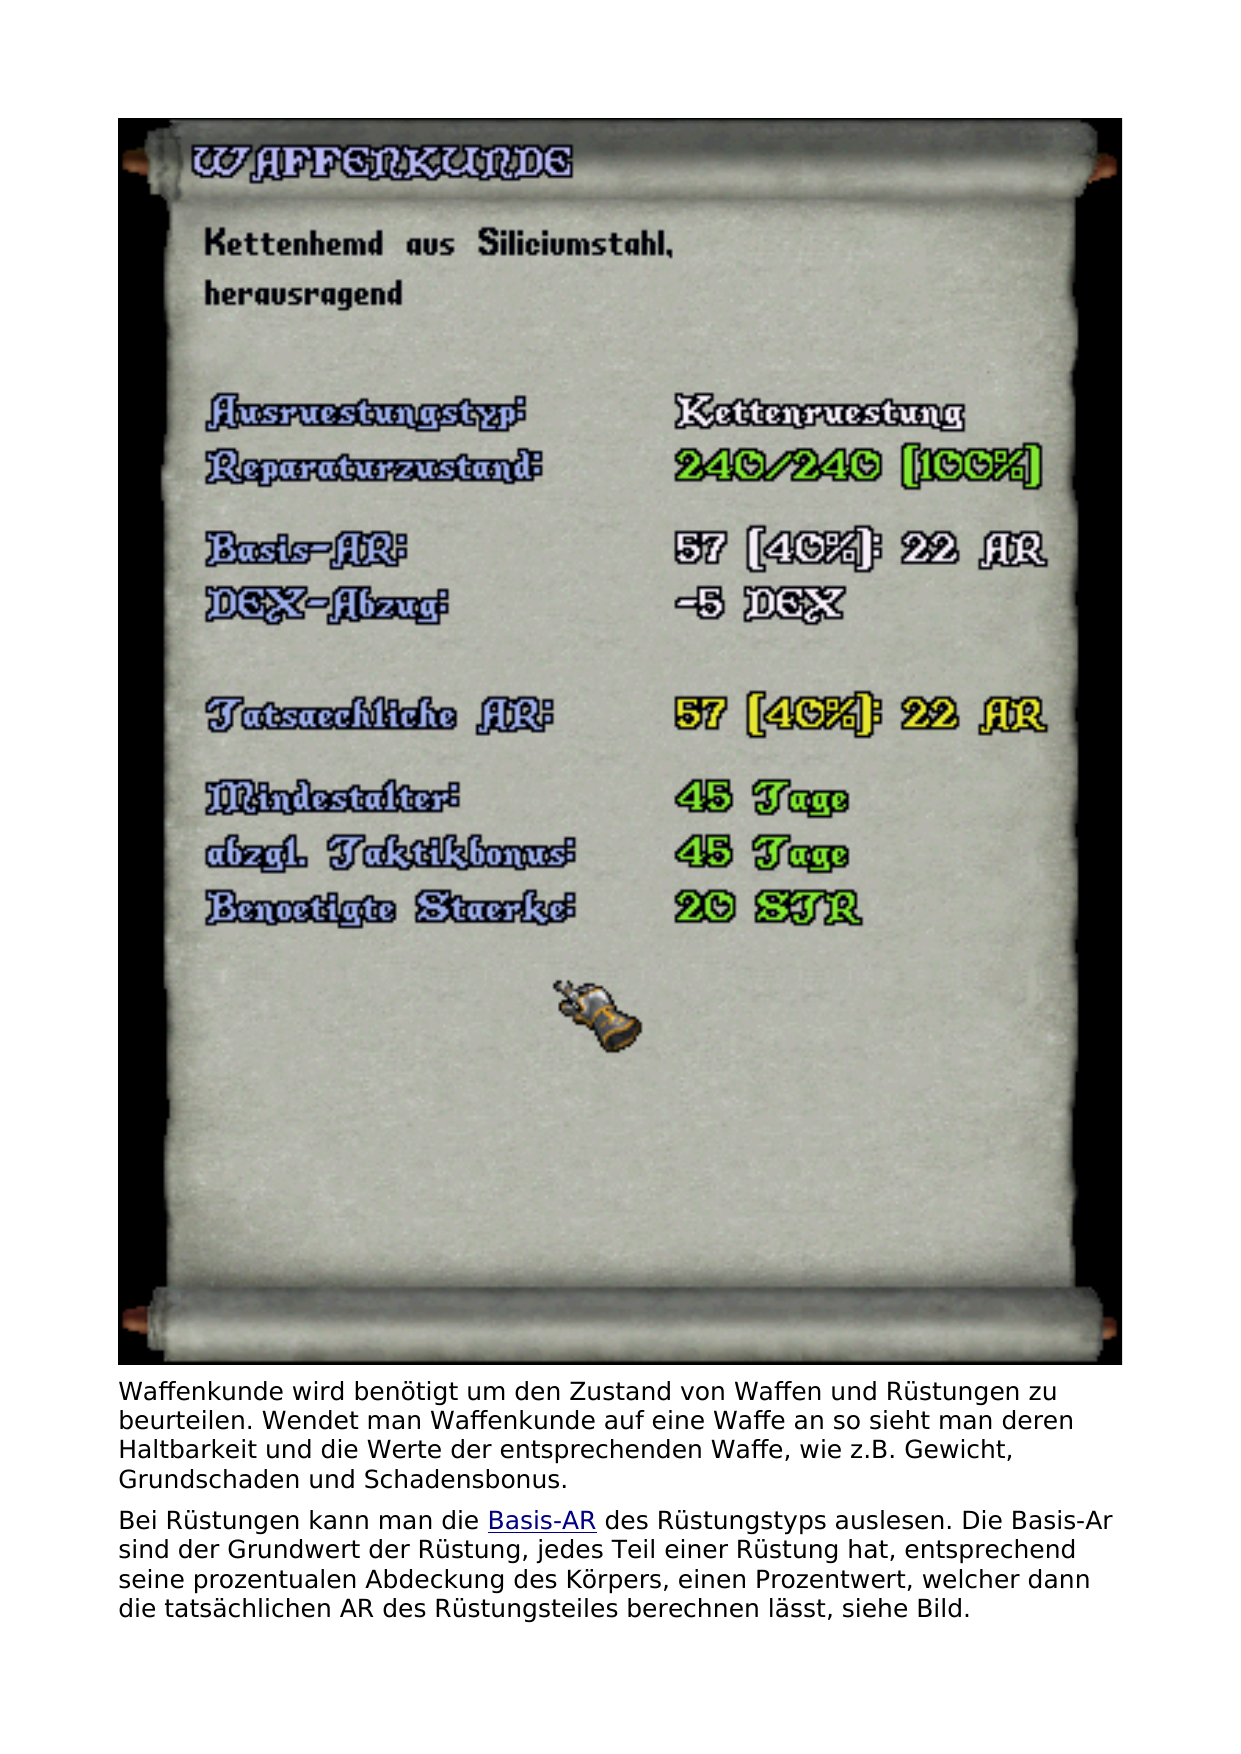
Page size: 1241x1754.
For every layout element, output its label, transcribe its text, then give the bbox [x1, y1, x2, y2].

text Bei Rüstungen kann man die Basis-AR des Rüstungstyps auslesen. Die Basis-Ar sind der Grundwert der Rüstung, jedes Teil einer Rüstung hat, entsprechend seine prozentualen Abdeckung des Körpers, einen Prozentwert, welcher dann die tatsächlichen AR des Rüstungsteiles berechnen lässt, siehe Bild. [118, 1506, 1122, 1623]
text Waffenkunde wird benötigt um den Zustand von Waffen und Rüstungen zu beurteilen. Wendet man Waffenkunde auf eine Waffe an so sieht man deren Haltbarkeit und die Werte der entsprechenden Waffe, wie z.B. Gewicht, Grundschaden und Schadensbonus. [118, 1377, 1122, 1494]
picture [118, 118, 1123, 1365]
